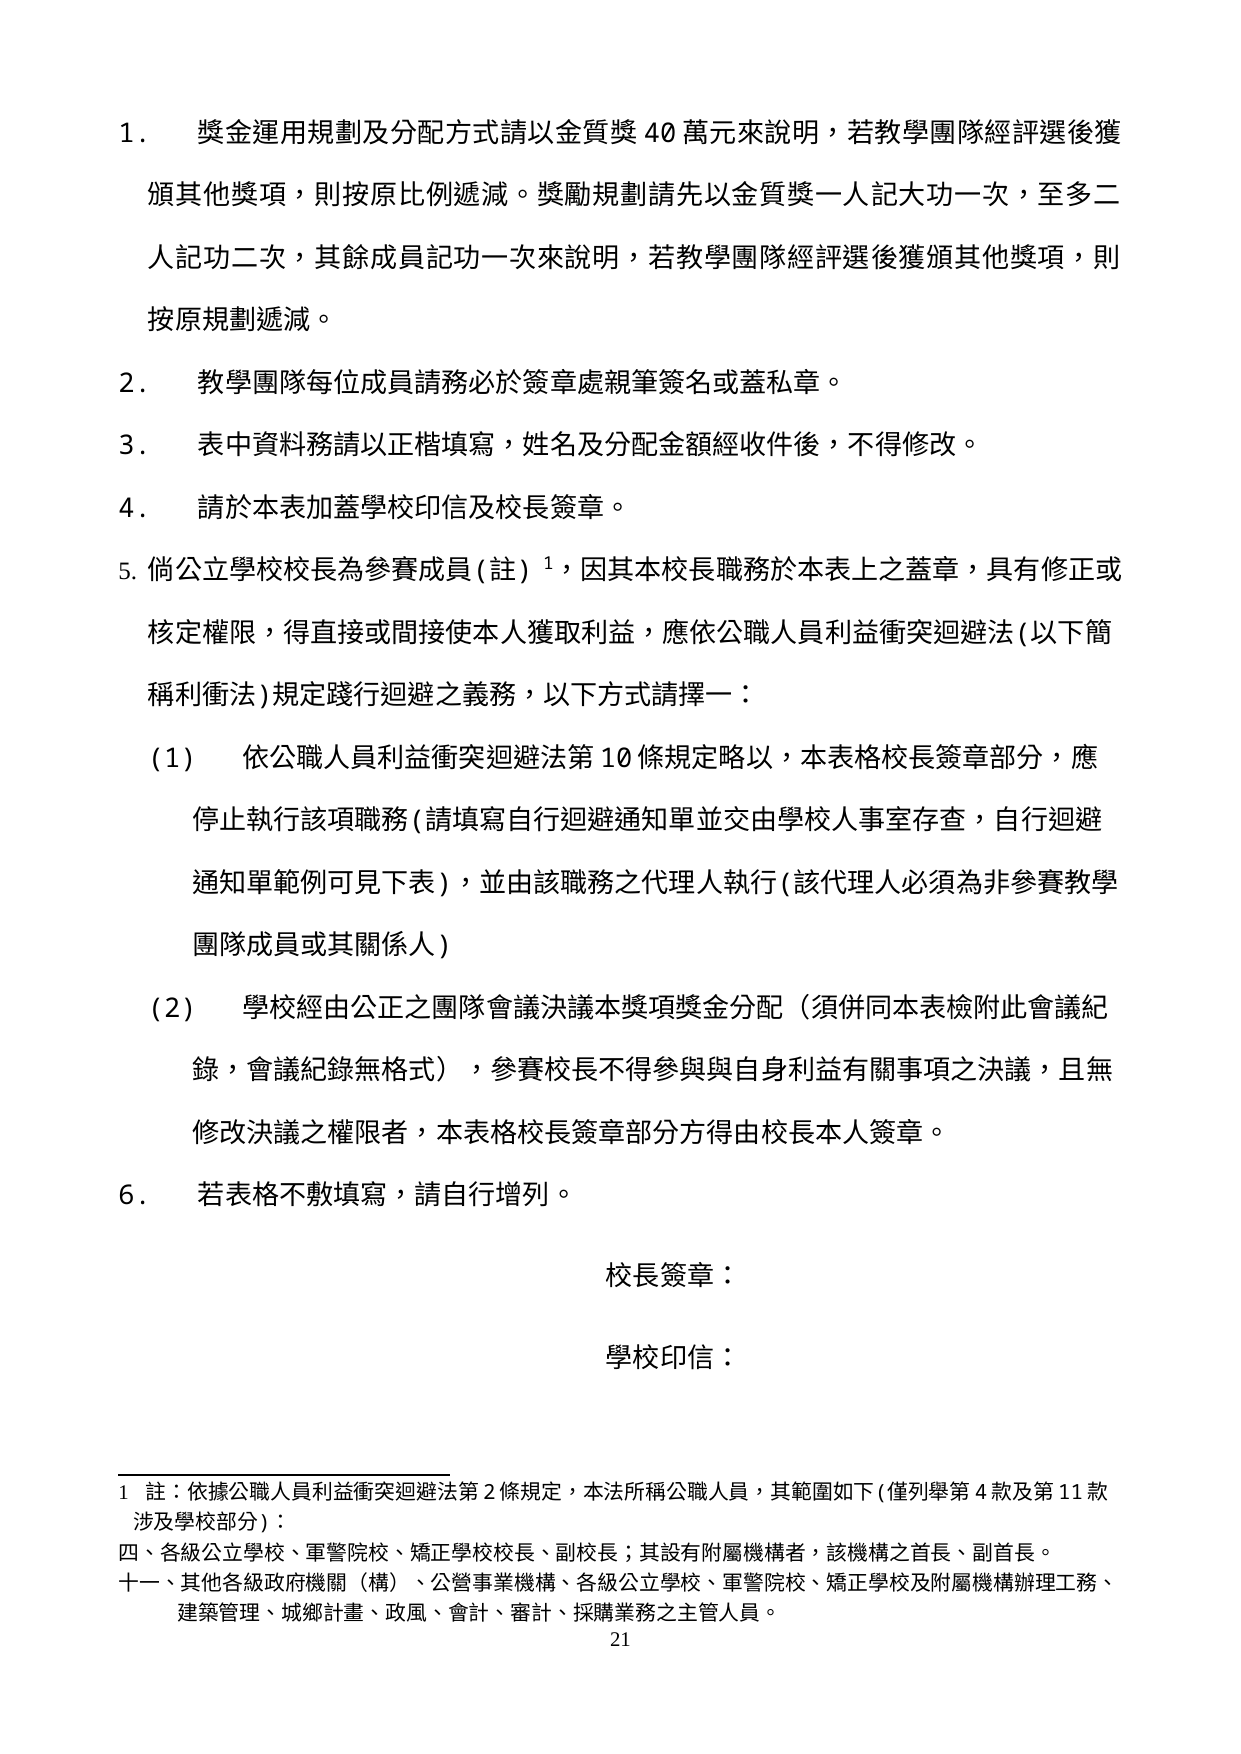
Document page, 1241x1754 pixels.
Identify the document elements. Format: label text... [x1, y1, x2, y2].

list 表中資料務請以正楷填寫，姓名及分配金額經收件後，不得修改。 [118, 401, 1122, 464]
list 請於本表加蓋學校印信及校長簽章。 [118, 464, 1122, 526]
list 倘公立學校校長為參賽成員(註) ，因其本校長職務於本表上之蓋章，具有修正或核定權限，得直接或間接使本人獲取利益，應依公職人員利益衝突迴避法(以下簡稱利衝法)規定踐行迴避之義務，以下方式請擇一： [118, 526, 1122, 714]
text 學校印信： [606, 1314, 1122, 1376]
list 十一、其他各級政府機關（構）、公營事業機構、各級公立學校、軍警院校、矯正學校及附屬機構辦理工務、建築管理、城鄉計畫、政風、會計、審計、採購業務之主管人員。 [118, 1566, 1122, 1627]
list 教學團隊每位成員請務必於簽章處親筆簽名或蓋私章。 [118, 339, 1122, 401]
list 依公職人員利益衝突迴避法第10條規定略以，本表格校長簽章部分，應停止執行該項職務(請填寫自行迴避通知單並交由學校人事室存查，自行迴避通知單範例可見下表)，並由該職務之代理人執行(該代理人必須為非參賽教學團隊成員或其關係人) [148, 714, 1122, 964]
list 若表格不敷填寫，請自行增列。 [118, 1151, 1122, 1214]
list 註：依據公職人員利益衝突迴避法第2條規定，本法所稱公職人員，其範圍如下(僅列舉第4款及第11款涉及學校部分)： [118, 1475, 1122, 1536]
list 學校經由公正之團隊會議決議本獎項獎金分配（須併同本表檢附此會議紀錄，會議紀錄無格式），參賽校長不得參與與自身利益有關事項之決議，且無修改決議之權限者，本表格校長簽章部分方得由校長本人簽章。 [148, 964, 1122, 1151]
text 校長簽章： [606, 1232, 1122, 1295]
list 四、各級公立學校、軍警院校、矯正學校校長、副校長；其設有附屬機構者，該機構之首長、副首長。 [118, 1536, 1122, 1566]
list 獎金運用規劃及分配方式請以金質獎40萬元來說明，若教學團隊經評選後獲頒其他獎項，則按原比例遞減。獎勵規劃請先以金質獎一人記大功一次，至多二人記功二次，其餘成員記功一次來說明，若教學團隊經評選後獲頒其他獎項，則按原規劃遞減。 [118, 89, 1122, 339]
